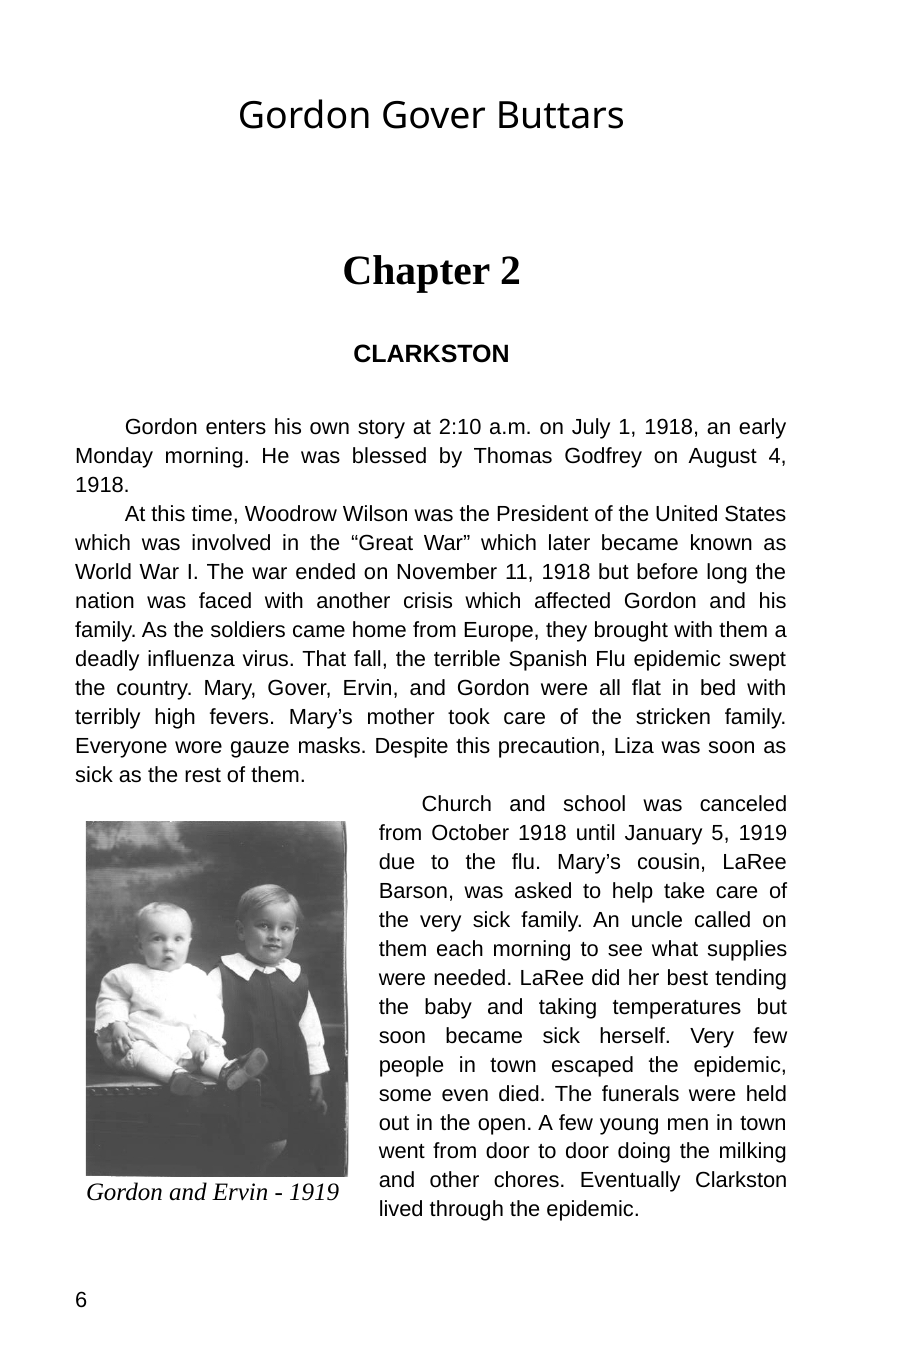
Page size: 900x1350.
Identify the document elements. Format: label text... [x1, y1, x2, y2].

text At this time, Woodrow Wilson was the President of the United States which was involved in the “Great War” which later became known as World War I. The war ended on November 11, 1918 but before long the nation was faced with another crisis which affected Gordon and his family. As the soldiers came home from Europe, they brought with them a deadly influenza virus. That fall, the terrible Spanish Flu epidemic swept the country. Mary, Gover, Ervin, and Gordon were all flat in bed with terribly high fevers. Mary’s mother took care of the stricken family. Everyone wore gauze masks. Despite this precaution, Liza was soon as sick as the rest of them. [75, 501, 787, 787]
text Church and school was canceled from October 1918 until January 5, 1919 due to the flu. Mary’s cousin, LaRee Barson, was asked to help take care of the very sick family. An uncle called on them each morning to see what supplies were needed. LaRee did her best tending the baby and taking temperatures but soon became sick herself. Very few people in town escaped the epidemic, some even died. The funerals were held out in the open. A few young men in town went from door to door doing the milking and other chores. Eventually Clarkston lived through the epidemic. [75, 791, 787, 1222]
subtitle Chapter 2 [75, 245, 787, 293]
text Gordon enters his own story at 2:10 a.m. on July 1, 1918, an early Monday morning. He was blessed by Thomas Godfrey on August 4, 1918. [75, 411, 787, 498]
picture [85, 821, 349, 1177]
text Gordon and Ervin - 1919 [86, 1177, 348, 1206]
text CLARKSTON [75, 339, 787, 368]
